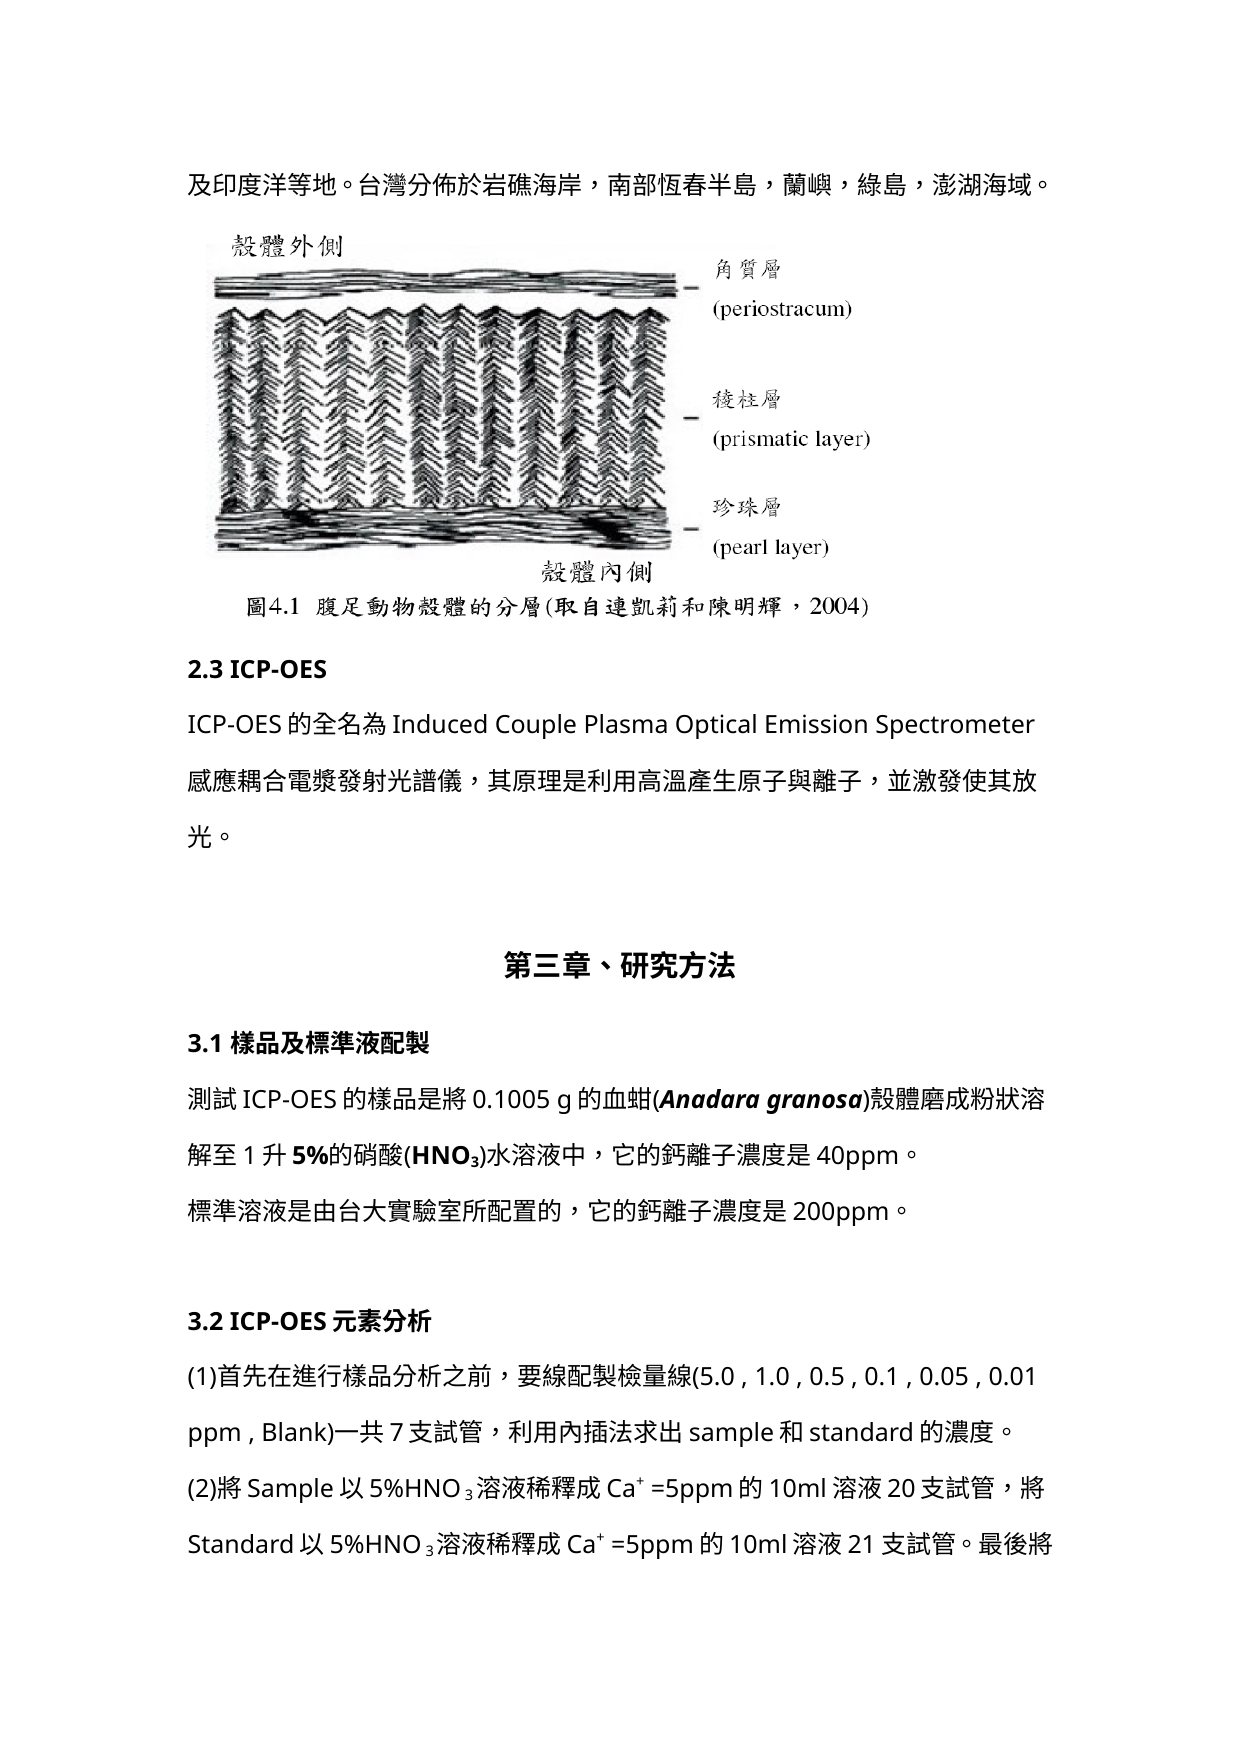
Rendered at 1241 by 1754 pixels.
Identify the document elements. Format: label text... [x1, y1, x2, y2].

text (2)將Sample以5%HNO 3溶液稀釋成Ca+ =5ppm的10ml溶液20支試管，將Standard以5%HNO 3溶液稀釋成Ca+ =5ppm的10ml溶液21支試管。最後將 [187, 1468, 1053, 1562]
subtitle 3.2 ICP-OES元素分析 [187, 1300, 1053, 1338]
text 第三章、研究方法 [187, 927, 1053, 1002]
text 及印度洋等地。台灣分佈於岩礁海岸，南部恆春半島，蘭嶼，綠島，澎湖海域。 [187, 164, 1053, 202]
text 測試ICP-OES的樣品是將0.1005 g的血蚶(Anadara granosa)殼體磨成粉狀溶解至1升5%的硝酸(HNO3)水溶液中，它的鈣離子濃度是40ppm。 [187, 1078, 1053, 1172]
text 2.3 ICP-OES [187, 649, 1053, 687]
subtitle 3.1 樣品及標準液配製 [187, 1023, 1053, 1060]
text (1)首先在進行樣品分析之前，要線配製檢量線(5.0 , 1.0 , 0.5 , 0.1 , 0.05 , 0.01 ppm , Blank)一共7支試管，利用內插法求出sample和standard的濃度。 [187, 1356, 1053, 1450]
picture [187, 220, 884, 628]
text ICP-OES的全名為Induced Couple Plasma Optical Emission Spectrometer 感應耦合電漿發射光譜儀，其原理是利用高溫產生原子與離子，並激發使其放光。 [187, 704, 1053, 854]
text 標準溶液是由台大實驗室所配置的，它的鈣離子濃度是200ppm。 [187, 1190, 1053, 1228]
